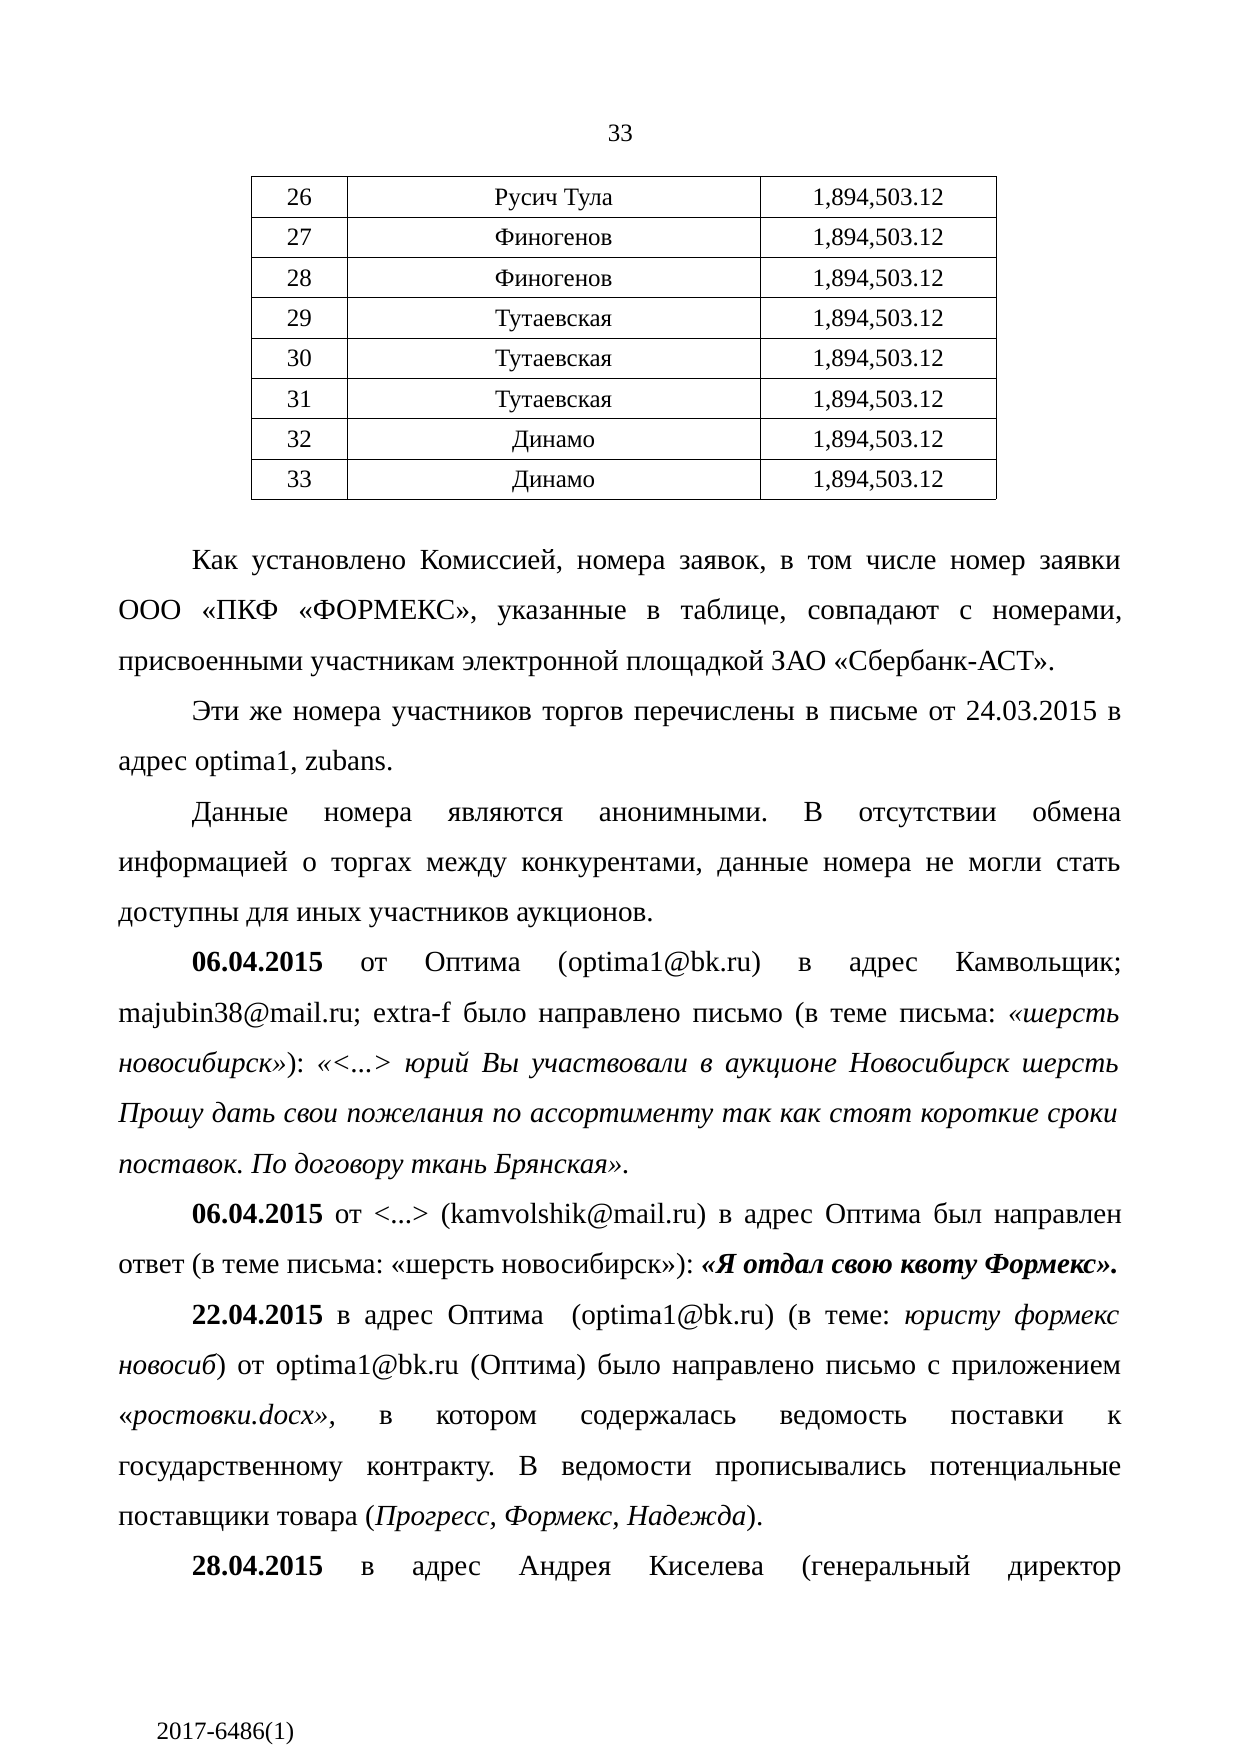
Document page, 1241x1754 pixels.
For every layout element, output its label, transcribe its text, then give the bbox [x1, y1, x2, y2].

table_cell 28 [252, 258, 347, 297]
text 22.04.2015 в адрес Оптима (optima1@bk.ru) (в теме: юристу формекс новосиб) от optima1@bk.ru (Оптима) было направлено письмо с приложением «ростовки.docx», в котором содержалась ведомость поставки к государственному контракту. В ведомости прописывались потенциальные поставщики товара (Прогресс, Формекс, Надежда). [118, 1297, 1122, 1532]
table_cell 27 [252, 218, 347, 257]
table_cell 31 [252, 379, 347, 418]
text 06.04.2015 от Оптима (optima1@bk.ru) в адрес Камвольщик; majubin38@mail.ru; extra-f было направлено письмо (в теме письма: «шерсть новосибирск»): «<...> юрий Вы участвовали в аукционе Новосибирск шерсть Прошу дать свои пожелания по ассортименту так как стоят короткие сроки поставок. По договору ткань Брянская». [118, 944, 1122, 1179]
table_cell Тутаевская [348, 339, 760, 378]
table_cell 1 894 503,12 [761, 379, 996, 418]
table_cell 29 [252, 298, 347, 338]
table_cell 1 894 503,12 [761, 298, 996, 338]
table_cell 26 [252, 177, 347, 217]
table_cell Тутаевская [348, 379, 760, 418]
table_cell Динамо [348, 460, 760, 499]
table_cell Динамо [348, 419, 760, 458]
table_cell 1 894 503,12 [761, 258, 996, 297]
table_cell 1 894 503,12 [761, 419, 996, 458]
table_cell 1 894 503,12 [761, 177, 996, 217]
text 28.04.2015 в адрес Андрея Киселева (генеральный директор [118, 1548, 1122, 1582]
table_cell 30 [252, 339, 347, 378]
text 06.04.2015 от <...> (kamvolshik@mail.ru) в адрес Оптима был направлен ответ (в теме письма: «шерсть новосибирск»): «Я отдал свою квоту Формекс». [118, 1196, 1122, 1280]
text Как установлено Комиссией, номера заявок, в том числе номер заявки ООО «ПКФ «ФОРМЕКС», указанные в таблице, совпадают с номерами, присвоенными участникам электронной площадкой ЗАО «Сбербанк-АСТ». [118, 542, 1122, 676]
table_cell 33 [252, 460, 347, 499]
table_cell 1 894 503,12 [761, 339, 996, 378]
text Эти же номера участников торгов перечислены в письме от 24.03.2015 в адрес optima1, zubans. [118, 693, 1122, 777]
table_cell 1 894 503,12 [761, 218, 996, 257]
table_cell Финогенов [348, 218, 760, 257]
table_cell 32 [252, 419, 347, 458]
text Данные номера являются анонимными. В отсутствии обмена информацией о торгах между конкурентами, данные номера не могли стать доступны для иных участников аукционов. [118, 794, 1122, 928]
table_cell Финогенов [348, 258, 760, 297]
table_cell 1 894 503,12 [761, 460, 996, 499]
table_cell Тутаевская [348, 298, 760, 338]
table_cell Русич Тула [348, 177, 760, 217]
